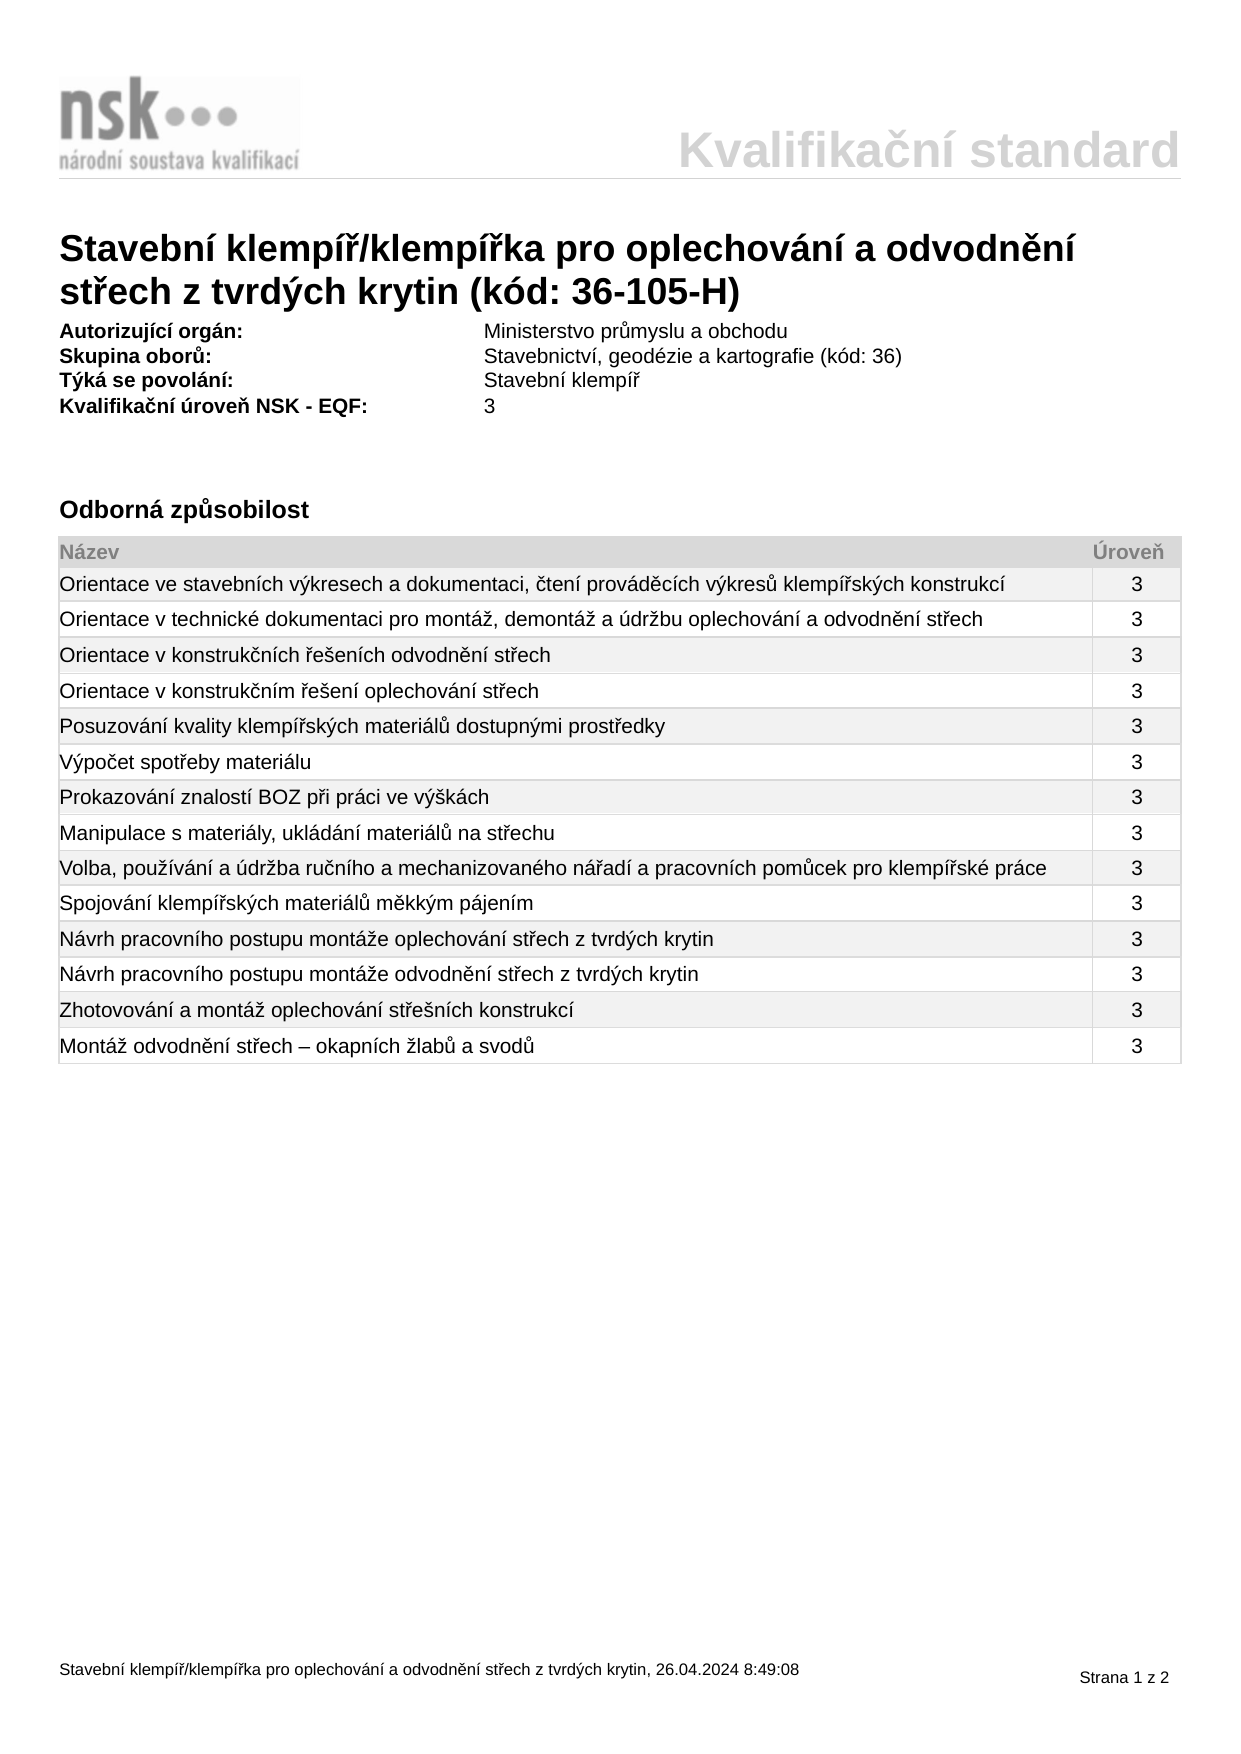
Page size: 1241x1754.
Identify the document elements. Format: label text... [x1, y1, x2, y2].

table_cell [484, 172, 620, 178]
table_cell 3 [1093, 674, 1180, 707]
table_cell 3 [1093, 781, 1180, 813]
table_cell 3 [1093, 638, 1180, 672]
table_header [621, 59, 626, 172]
table_cell Spojování klempířských materiálů měkkým pájením [60, 886, 1092, 920]
table_cell [1169, 1064, 1181, 1361]
table_cell [626, 524, 862, 536]
table_cell [484, 196, 620, 224]
table_cell [59, 524, 483, 536]
table_cell Orientace v konstrukčních řešeních odvodnění střech [60, 638, 1092, 672]
table_cell [862, 418, 1093, 489]
table_cell [620, 1361, 626, 1660]
table_cell [1093, 418, 1169, 489]
table_cell Autorizující orgán: [59, 319, 483, 343]
table_cell [862, 524, 1093, 536]
table_cell [620, 196, 626, 224]
table_cell [1093, 313, 1169, 319]
table_cell 3 [1093, 745, 1180, 779]
table_cell [620, 418, 626, 489]
table_cell [484, 1361, 620, 1660]
table_cell Zhotovování a montáž oplechování střešních konstrukcí [60, 992, 1092, 1027]
table_cell [1093, 1064, 1169, 1361]
table_cell [1169, 524, 1181, 536]
table_cell Týká se povolání: [59, 368, 483, 392]
table_cell Odborná způsobilost [59, 490, 1181, 524]
table_cell [620, 524, 626, 536]
table_cell [484, 418, 620, 489]
table_cell Skupina oborů: [59, 344, 483, 368]
table_cell [484, 313, 620, 319]
table_cell 3 [1093, 958, 1180, 991]
table_cell Návrh pracovního postupu montáže oplechování střech z tvrdých krytin [60, 922, 1092, 956]
table_cell Orientace v konstrukčním řešení oplechování střech [60, 674, 1092, 707]
table_cell 3 [1093, 815, 1180, 849]
table_cell Montáž odvodnění střech – okapních žlabů a svodů [60, 1028, 1092, 1063]
table_cell Stavební klempíř/klempířka pro oplechování a odvodnění střech z tvrdých krytin, 26.04.2024 8:49:08 [59, 1660, 862, 1696]
table_cell Výpočet spotřeby materiálu [60, 745, 1092, 779]
table_cell [1169, 1361, 1181, 1660]
table_cell 3 [1093, 992, 1180, 1027]
table_cell 3 [1093, 851, 1180, 884]
table_cell [862, 196, 1093, 224]
table_cell [484, 1064, 620, 1361]
table_cell [626, 196, 862, 224]
table_cell [1169, 196, 1181, 224]
table_cell [59, 1064, 483, 1361]
table_cell [626, 418, 862, 489]
table_cell [1093, 524, 1169, 536]
table_cell 3 [484, 394, 1181, 417]
table_cell 3 [1093, 886, 1180, 920]
table_cell Kvalifikační úroveň NSK - EQF: [59, 394, 483, 417]
table_cell [626, 313, 862, 319]
table_cell [1169, 418, 1181, 489]
table_cell [59, 179, 1181, 196]
table_cell 3 [1093, 1028, 1180, 1063]
table_cell Návrh pracovního postupu montáže odvodnění střech z tvrdých krytin [60, 958, 1092, 991]
table_cell [1169, 313, 1181, 319]
picture [58, 59, 621, 172]
table_cell Prokazování znalostí BOZ při práci ve výškách [60, 781, 1092, 813]
table_cell Stavební klempíř [484, 368, 1181, 393]
table_cell Stavebnictví, geodézie a kartografie (kód: 36) [484, 344, 1181, 368]
table_cell [620, 1064, 626, 1361]
table_cell [59, 1361, 483, 1660]
table_cell [862, 313, 1093, 319]
table_cell Název [60, 538, 1092, 566]
table_cell Orientace ve stavebních výkresech a dokumentaci, čtení prováděcích výkresů klempířských konstrukcí [60, 568, 1092, 600]
table_cell [484, 524, 620, 536]
table_cell [1093, 1361, 1169, 1660]
table_cell 3 [1093, 602, 1180, 636]
table_cell 3 [1093, 922, 1180, 956]
table_cell [59, 172, 483, 178]
table_cell Strana 1 z 2 [862, 1660, 1169, 1696]
table_cell [626, 1064, 862, 1361]
table_cell Volba, používání a údržba ručního a mechanizovaného nářadí a pracovních pomůcek pro klempířské práce [60, 851, 1092, 884]
table_cell [59, 196, 483, 224]
table_cell Orientace v technické dokumentaci pro montáž, demontáž a údržbu oplechování a odvodnění střech [60, 602, 1092, 636]
table_cell Úroveň [1093, 538, 1180, 566]
table_header Kvalifikační standard [626, 59, 1181, 178]
table_cell [59, 313, 483, 319]
table_cell Posuzování kvality klempířských materiálů dostupnými prostředky [60, 709, 1092, 743]
table_cell 3 [1093, 709, 1180, 743]
table_cell 3 [1093, 568, 1180, 600]
table_cell Stavební klempíř/klempířka pro oplechování a odvodnění střech z tvrdých krytin (kód: 36-105-H) [59, 224, 1181, 313]
table_cell [1169, 1660, 1181, 1696]
table_cell [862, 1064, 1093, 1361]
table_cell [626, 1361, 862, 1660]
table_cell [1093, 196, 1169, 224]
table_cell Manipulace s materiály, ukládání materiálů na střechu [60, 815, 1092, 849]
table_cell [862, 1361, 1093, 1660]
table_cell [59, 418, 483, 489]
table_cell Ministerstvo průmyslu a obchodu [484, 319, 1181, 344]
